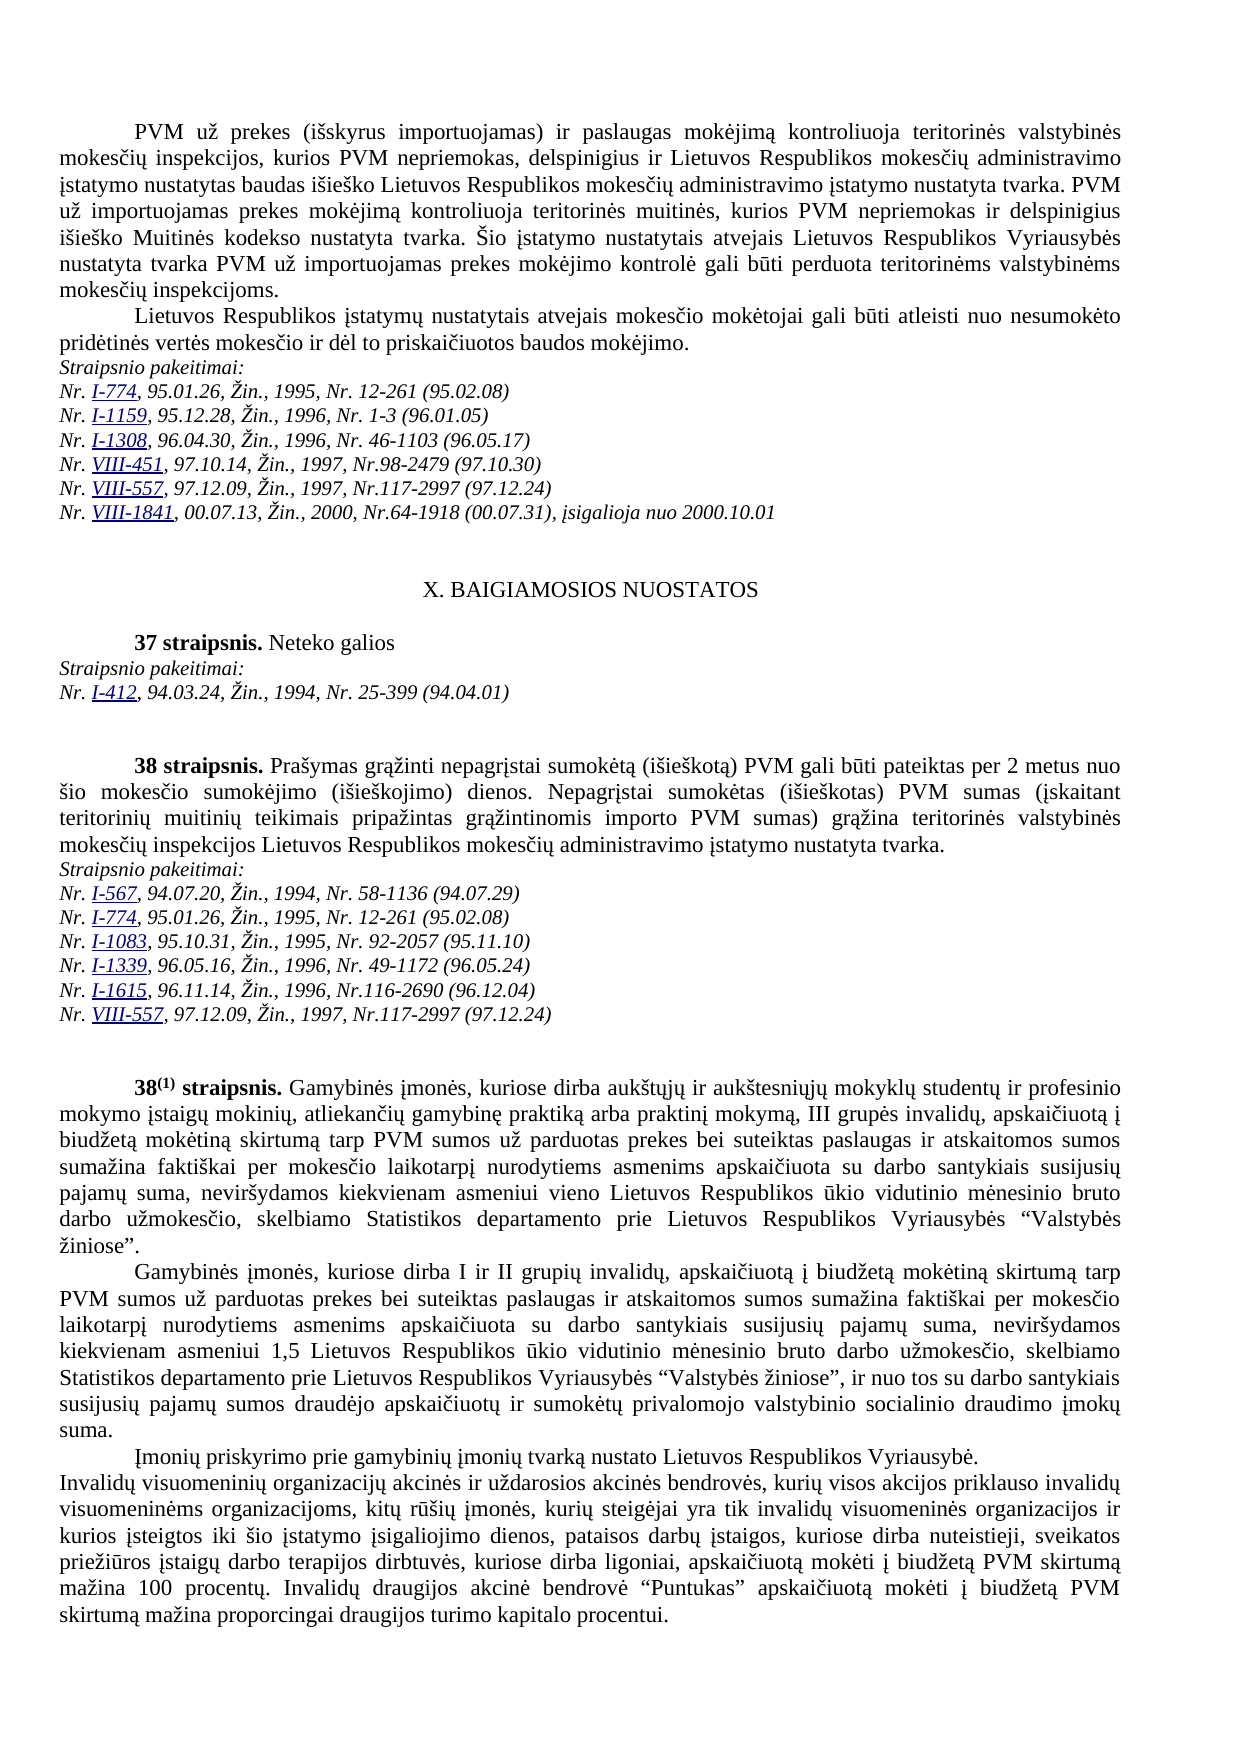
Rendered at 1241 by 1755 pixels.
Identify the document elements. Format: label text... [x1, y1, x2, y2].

text Nr. I-774, 95.01.26, Žin., 1995, Nr. 12-261 (95.02.08) [59, 379, 1122, 403]
text 37 straipsnis. Neteko galios [59, 629, 1122, 656]
text Lietuvos Respublikos įstatymų nustatytais atvejais mokesčio mokėtojai gali būti atleisti nuo nesumokėto pridėtinės vertės mokesčio ir dėl to priskaičiuotos baudos mokėjimo. [59, 303, 1122, 355]
text Nr. VIII-451, 97.10.14, Žin., 1997, Nr.98-2479 (97.10.30) [59, 452, 1122, 476]
text Nr. VIII-1841, 00.07.13, Žin., 2000, Nr.64-1918 (00.07.31), įsigalioja nuo 2000.10.01 [59, 500, 1122, 524]
text PVM už prekes (išskyrus importuojamas) ir paslaugas mokėjimą kontroliuoja teritorinės valstybinės mokesčių inspekcijos, kurios PVM nepriemokas, delspinigius ir Lietuvos Respublikos mokesčių administravimo įstatymo nustatytas baudas išieško Lietuvos Respublikos mokesčių administravimo įstatymo nustatyta tvarka. PVM už importuojamas prekes mokėjimą kontroliuoja teritorinės muitinės, kurios PVM nepriemokas ir delspinigius išieško Muitinės kodekso nustatyta tvarka. Šio įstatymo nustatytais atvejais Lietuvos Respublikos Vyriausybės nustatyta tvarka PVM už importuojamas prekes mokėjimo kontrolė gali būti perduota teritorinėms valstybinėms mokesčių inspekcijoms. [59, 118, 1122, 303]
text Nr. I-567, 94.07.20, Žin., 1994, Nr. 58-1136 (94.07.29) [59, 881, 1122, 905]
text X. BAIGIAMOSIOS NUOSTATOS [59, 576, 1122, 603]
text Nr. I-412, 94.03.24, Žin., 1994, Nr. 25-399 (94.04.01) [59, 679, 1122, 704]
text Straipsnio pakeitimai: [59, 355, 1122, 379]
text Nr. I-1339, 96.05.16, Žin., 1996, Nr. 49-1172 (96.05.24) [59, 953, 1122, 977]
text Gamybinės įmonės, kuriose dirba I ir II grupių invalidų, apskaičiuotą į biudžetą mokėtiną skirtumą tarp PVM sumos už parduotas prekes bei suteiktas paslaugas ir atskaitomos sumos sumažina faktiškai per mokesčio laikotarpį nurodytiems asmenims apskaičiuota su darbo santykiais susijusių pajamų suma, neviršydamos kiekvienam asmeniui 1,5 Lietuvos Respublikos ūkio vidutinio mėnesinio bruto darbo užmokesčio, skelbiamo Statistikos departamento prie Lietuvos Respublikos Vyriausybės “Valstybės žiniose”, ir nuo tos su darbo santykiais susijusių pajamų sumos draudėjo apskaičiuotų ir sumokėtų privalomojo valstybinio socialinio draudimo įmokų suma. [59, 1258, 1122, 1443]
text Nr. I-1159, 95.12.28, Žin., 1996, Nr. 1-3 (96.01.05) [59, 403, 1122, 427]
text Nr. I-1615, 96.11.14, Žin., 1996, Nr.116-2690 (96.12.04) [59, 977, 1122, 1002]
text Straipsnio pakeitimai: [59, 857, 1122, 881]
text Nr. I-1083, 95.10.31, Žin., 1995, Nr. 92-2057 (95.11.10) [59, 929, 1122, 953]
text Straipsnio pakeitimai: [59, 656, 1122, 679]
text Nr. VIII-557, 97.12.09, Žin., 1997, Nr.117-2997 (97.12.24) [59, 1002, 1122, 1026]
text Nr. I-774, 95.01.26, Žin., 1995, Nr. 12-261 (95.02.08) [59, 905, 1122, 929]
text 38 straipsnis. Prašymas grąžinti nepagrįstai sumokėtą (išieškotą) PVM gali būti pateiktas per 2 metus nuo šio mokesčio sumokėjimo (išieškojimo) dienos. Nepagrįstai sumokėtas (išieškotas) PVM sumas (įskaitant teritorinių muitinių teikimais pripažintas grąžintinomis importo PVM sumas) grąžina teritorinės valstybinės mokesčių inspekcijos Lietuvos Respublikos mokesčių administravimo įstatymo nustatyta tvarka. [59, 752, 1122, 857]
text Invalidų visuomeninių organizacijų akcinės ir uždarosios akcinės bendrovės, kurių visos akcijos priklauso invalidų visuomeninėms organizacijoms, kitų rūšių įmonės, kurių steigėjai yra tik invalidų visuomeninės organizacijos ir kurios įsteigtos iki šio įstatymo įsigaliojimo dienos, pataisos darbų įstaigos, kuriose dirba nuteistieji, sveikatos priežiūros įstaigų darbo terapijos dirbtuvės, kuriose dirba ligoniai, apskaičiuotą mokėti į biudžetą PVM skirtumą mažina 100 procentų. Invalidų draugijos akcinė bendrovė “Puntukas” apskaičiuotą mokėti į biudžetą PVM skirtumą mažina proporcingai draugijos turimo kapitalo procentui. [59, 1469, 1122, 1627]
text Nr. VIII-557, 97.12.09, Žin., 1997, Nr.117-2997 (97.12.24) [59, 476, 1122, 500]
text 38(1) straipsnis. Gamybinės įmonės, kuriose dirba aukštųjų ir aukštesniųjų mokyklų studentų ir profesinio mokymo įstaigų mokinių, atliekančių gamybinę praktiką arba praktinį mokymą, III grupės invalidų, apskaičiuotą į biudžetą mokėtiną skirtumą tarp PVM sumos už parduotas prekes bei suteiktas paslaugas ir atskaitomos sumos sumažina faktiškai per mokesčio laikotarpį nurodytiems asmenims apskaičiuota su darbo santykiais susijusių pajamų suma, neviršydamos kiekvienam asmeniui vieno Lietuvos Respublikos ūkio vidutinio mėnesinio bruto darbo užmokesčio, skelbiamo Statistikos departamento prie Lietuvos Respublikos Vyriausybės “Valstybės žiniose”. [59, 1074, 1122, 1258]
text Įmonių priskyrimo prie gamybinių įmonių tvarką nustato Lietuvos Respublikos Vyriausybė. [59, 1443, 1122, 1469]
text Nr. I-1308, 96.04.30, Žin., 1996, Nr. 46-1103 (96.05.17) [59, 427, 1122, 452]
